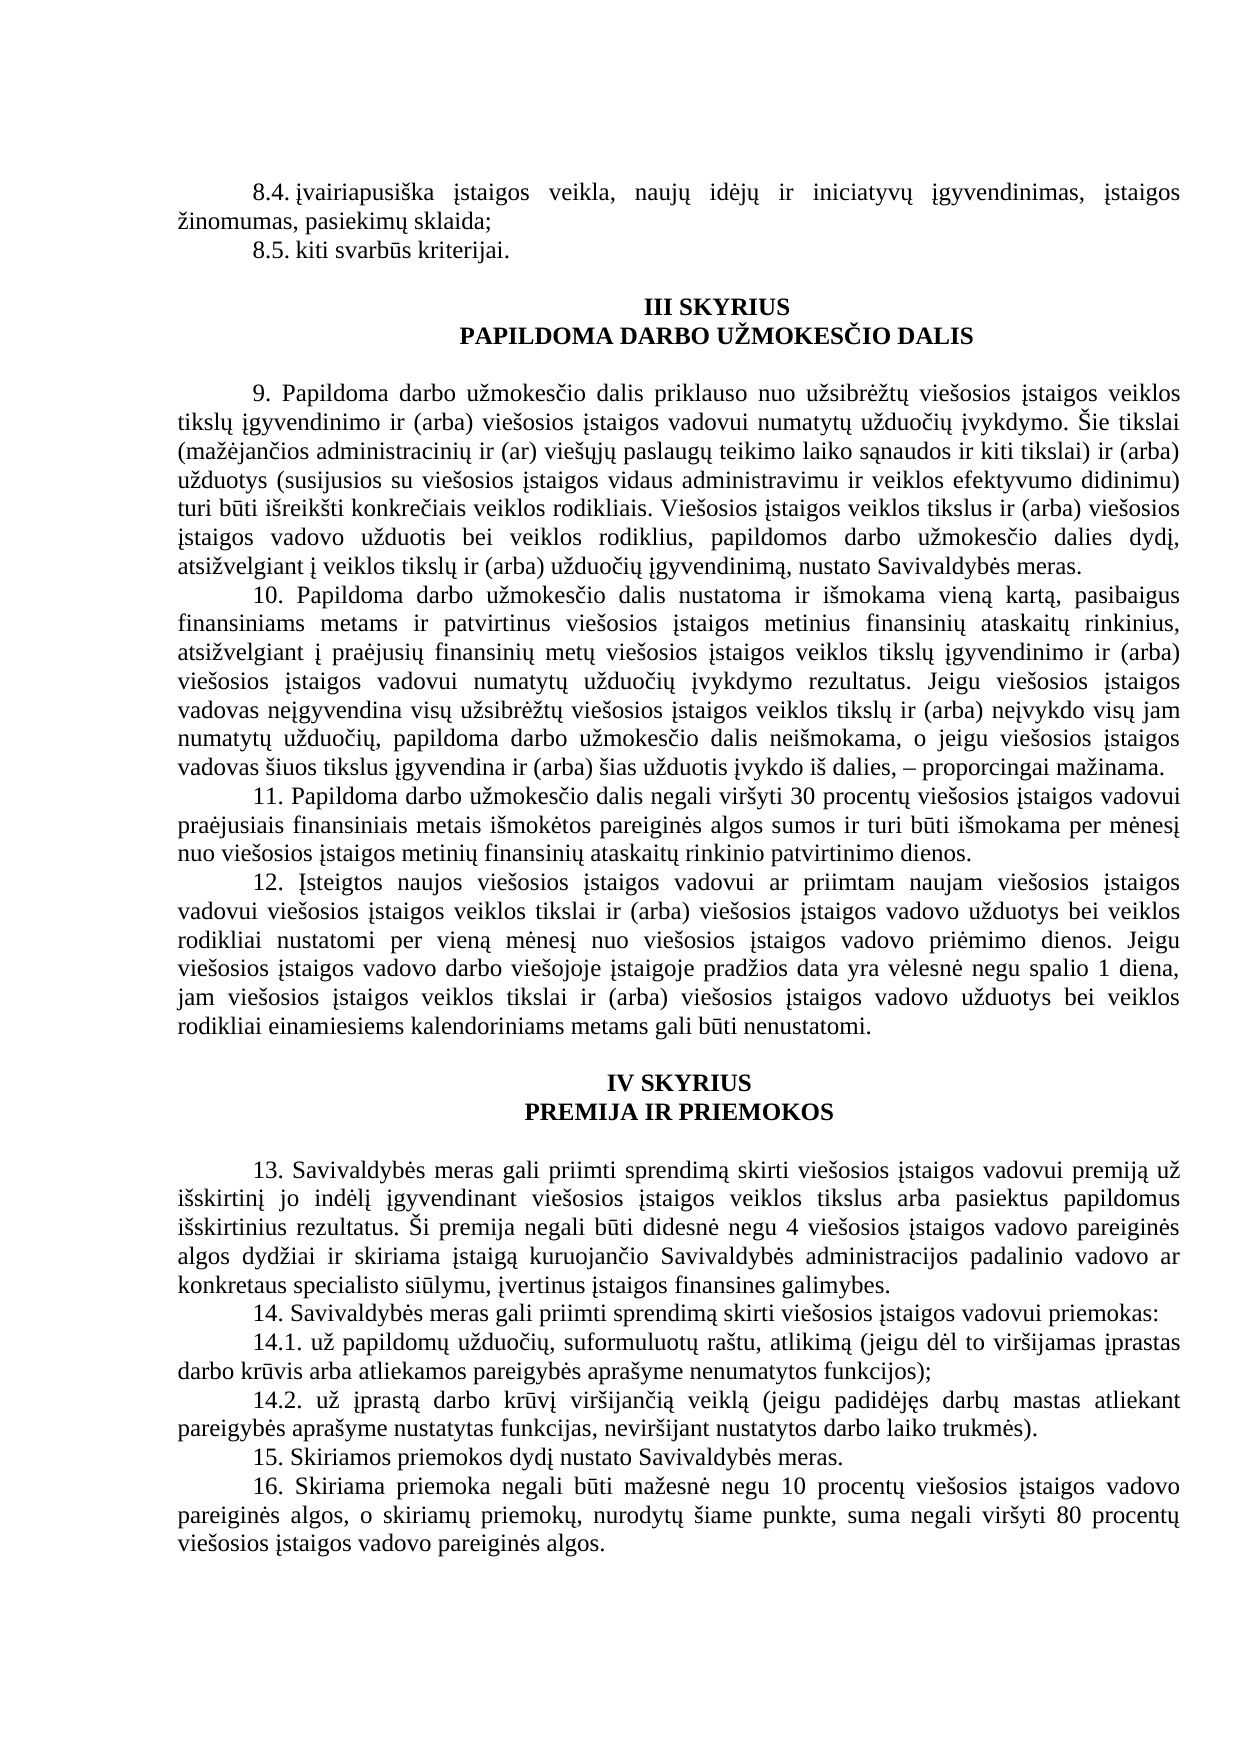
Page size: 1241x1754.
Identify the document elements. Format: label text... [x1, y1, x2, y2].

text IV SKYRIUS [177, 1068, 1181, 1097]
text 16. Skiriama priemoka negali būti mažesnė negu 10 procentų viešosios įstaigos vadovo pareiginės algos, o skiriamų priemokų, nurodytų šiame punkte, suma negali viršyti 80 procentų viešosios įstaigos vadovo pareiginės algos. [177, 1471, 1181, 1557]
text PREMIJA IR PRIEMOKOS [177, 1097, 1181, 1126]
text 12. Įsteigtos naujos viešosios įstaigos vadovui ar priimtam naujam viešosios įstaigos vadovui viešosios įstaigos veiklos tikslai ir (arba) viešosios įstaigos vadovo užduotys bei veiklos rodikliai nustatomi per vieną mėnesį nuo viešosios įstaigos vadovo priėmimo dienos. Jeigu viešosios įstaigos vadovo darbo viešojoje įstaigoje pradžios data yra vėlesnė negu spalio 1 diena, jam viešosios įstaigos veiklos tikslai ir (arba) viešosios įstaigos vadovo užduotys bei veiklos rodikliai einamiesiems kalendoriniams metams gali būti nenustatomi. [177, 867, 1181, 1040]
text 9. Papildoma darbo užmokesčio dalis priklauso nuo užsibrėžtų viešosios įstaigos veiklos tikslų įgyvendinimo ir (arba) viešosios įstaigos vadovui numatytų užduočių įvykdymo. Šie tikslai (mažėjančios administracinių ir (ar) viešųjų paslaugų teikimo laiko sąnaudos ir kiti tikslai) ir (arba) užduotys (susijusios su viešosios įstaigos vidaus administravimu ir veiklos efektyvumo didinimu) turi būti išreikšti konkrečiais veiklos rodikliais. Viešosios įstaigos veiklos tikslus ir (arba) viešosios įstaigos vadovo užduotis bei veiklos rodiklius, papildomos darbo užmokesčio dalies dydį, atsižvelgiant į veiklos tikslų ir (arba) užduočių įgyvendinimą, nustato Savivaldybės meras. [177, 378, 1181, 580]
text 11. Papildoma darbo užmokesčio dalis negali viršyti 30 procentų viešosios įstaigos vadovui praėjusiais finansiniais metais išmokėtos pareiginės algos sumos ir turi būti išmokama per mėnesį nuo viešosios įstaigos metinių finansinių ataskaitų rinkinio patvirtinimo dienos. [177, 781, 1181, 867]
text 14. Savivaldybės meras gali priimti sprendimą skirti viešosios įstaigos vadovui priemokas: [177, 1298, 1181, 1327]
text 13. Savivaldybės meras gali priimti sprendimą skirti viešosios įstaigos vadovui premiją už išskirtinį jo indėlį įgyvendinant viešosios įstaigos veiklos tikslus arba pasiektus papildomus išskirtinius rezultatus. Ši premija negali būti didesnė negu 4 viešosios įstaigos vadovo pareiginės algos dydžiai ir skiriama įstaigą kuruojančio Savivaldybės administracijos padalinio vadovo ar konkretaus specialisto siūlymu, įvertinus įstaigos finansines galimybes. [177, 1155, 1181, 1298]
text 8.5. kiti svarbūs kriterijai. [177, 235, 1181, 263]
text 15. Skiriamos priemokos dydį nustato Savivaldybės meras. [177, 1442, 1181, 1471]
text 8.4. įvairiapusiška įstaigos veikla, naujų idėjų ir iniciatyvų įgyvendinimas, įstaigos žinomumas, pasiekimų sklaida; [177, 177, 1181, 235]
text 10. Papildoma darbo užmokesčio dalis nustatoma ir išmokama vieną kartą, pasibaigus finansiniams metams ir patvirtinus viešosios įstaigos metinius finansinių ataskaitų rinkinius, atsižvelgiant į praėjusių finansinių metų viešosios įstaigos veiklos tikslų įgyvendinimo ir (arba) viešosios įstaigos vadovui numatytų užduočių įvykdymo rezultatus. Jeigu viešosios įstaigos vadovas neįgyvendina visų užsibrėžtų viešosios įstaigos veiklos tikslų ir (arba) neįvykdo visų jam numatytų užduočių, papildoma darbo užmokesčio dalis neišmokama, o jeigu viešosios įstaigos vadovas šiuos tikslus įgyvendina ir (arba) šias užduotis įvykdo iš dalies, – proporcingai mažinama. [177, 580, 1181, 781]
text III SKYRIUS [177, 292, 1181, 321]
text 14.1. už papildomų užduočių, suformuluotų raštu, atlikimą (jeigu dėl to viršijamas įprastas darbo krūvis arba atliekamos pareigybės aprašyme nenumatytos funkcijos); [177, 1327, 1181, 1385]
text 14.2. už įprastą darbo krūvį viršijančią veiklą (jeigu padidėjęs darbų mastas atliekant pareigybės aprašyme nustatytas funkcijas, neviršijant nustatytos darbo laiko trukmės). [177, 1385, 1181, 1442]
text PAPILDOMA DARBO UŽMOKESČIO DALIS [177, 321, 1181, 350]
